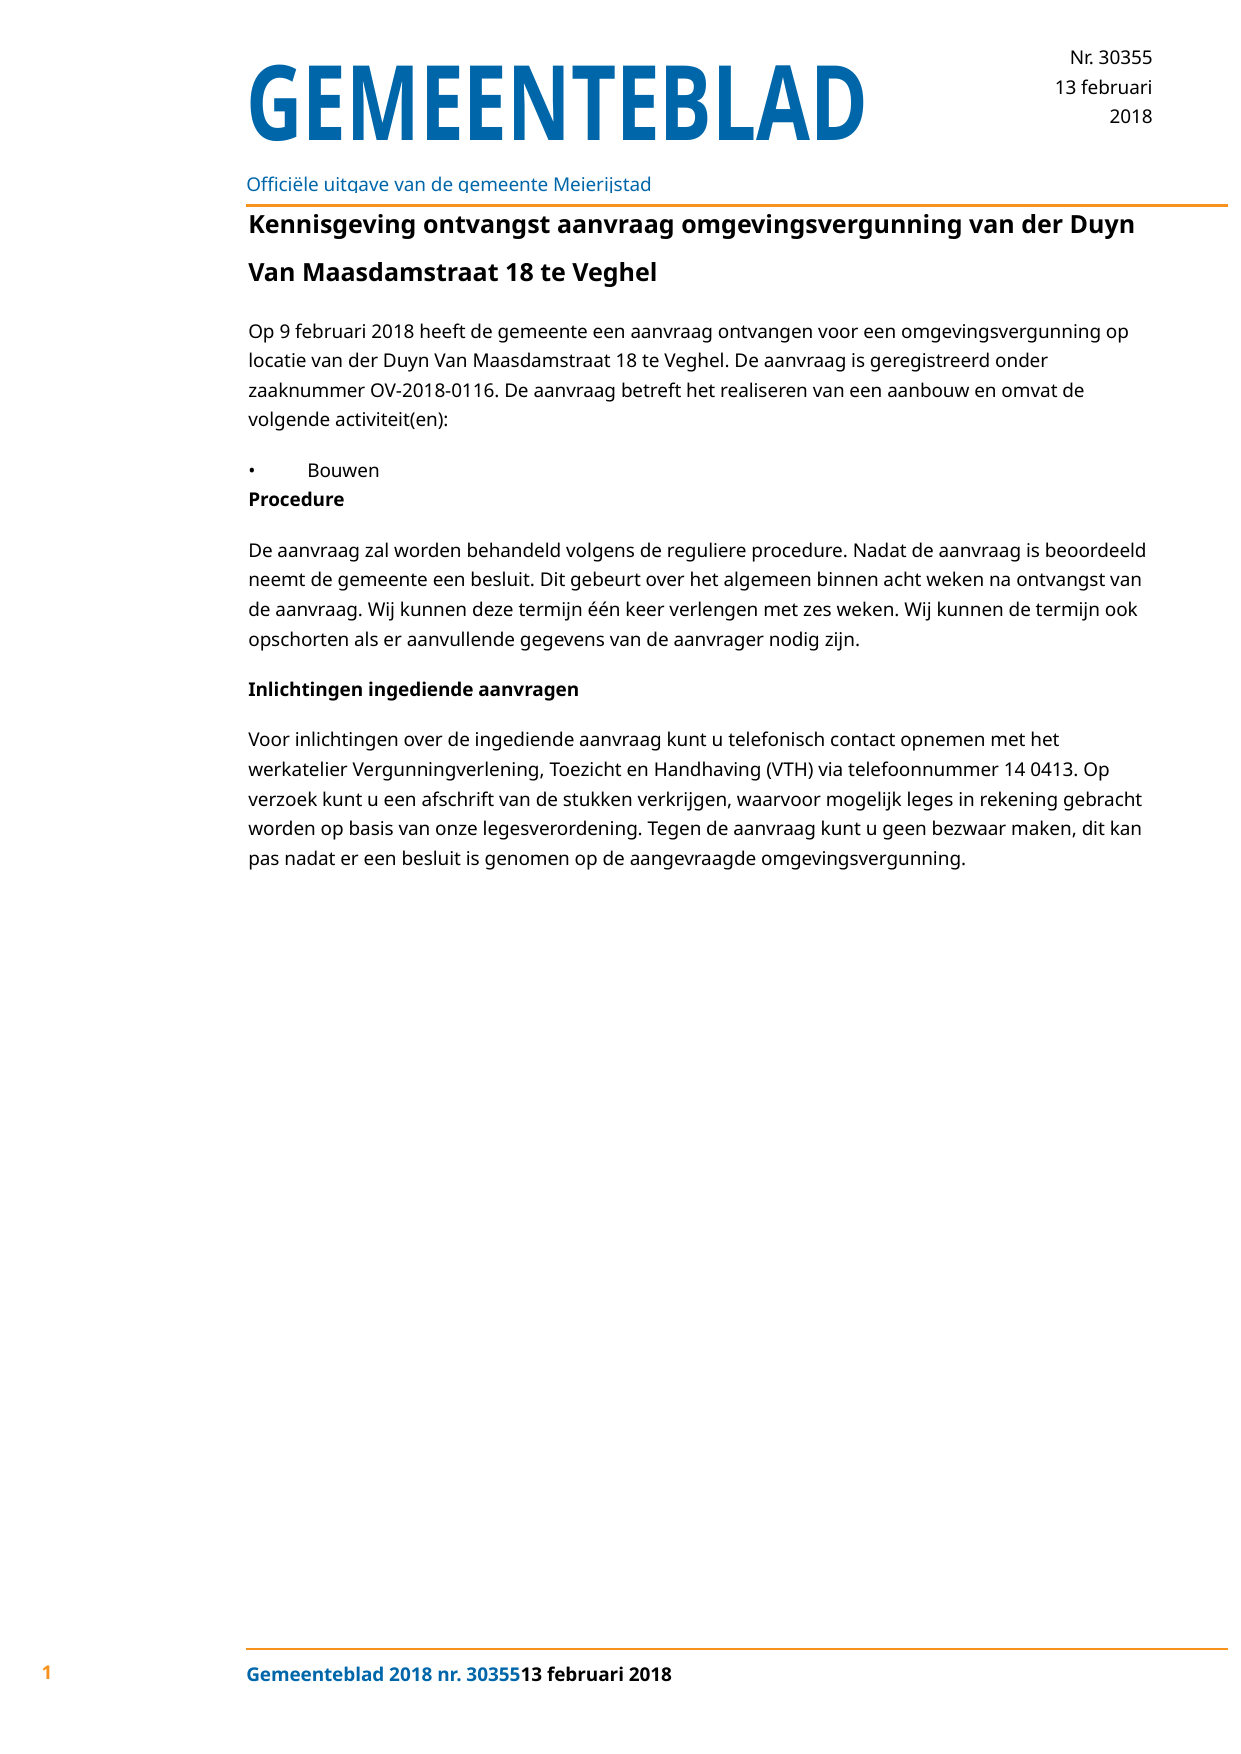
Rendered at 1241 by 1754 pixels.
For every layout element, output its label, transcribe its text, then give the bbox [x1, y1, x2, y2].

picture [41, 47, 231, 172]
text De aanvraag zal worden behandeld volgens de reguliere procedure. Nadat de aanvraag is beoordeeld neemt de gemeente een besluit. Dit gebeurt over het algemeen binnen acht weken na ontvangst van de aanvraag. Wij kunnen deze termijn één keer verlengen met zes weken. Wij kunnen de termijn ook opschorten als er aanvullende gegevens van de aanvrager nodig zijn. [248, 537, 1152, 652]
text Procedure [248, 487, 1152, 512]
text Kennisgeving ontvangst aanvraag omgevingsvergunning van der Duyn Van Maasdamstraat 18 te Veghel [248, 207, 1152, 288]
text Op 9 februari 2018 heeft de gemeente een aanvraag ontvangen voor een omgevingsvergunning op locatie van der Duyn Van Maasdamstraat 18 te Veghel. De aanvraag is geregistreerd onder zaaknummer OV-2018-0116. De aanvraag betreft het realiseren van een aanbouw en omvat de volgende activiteit(en): [248, 318, 1152, 432]
text Inlichtingen ingediende aanvragen [248, 676, 1152, 702]
text Voor inlichtingen over de ingediende aanvraag kunt u telefonisch contact opnemen met het werkatelier Vergunningverlening, Toezicht en Handhaving (VTH) via telefoonnummer 14 0413. Op verzoek kunt u een afschrift van de stukken verkrijgen, waarvoor mogelijk leges in rekening gebracht worden op basis van onze legesverordening. Tegen de aanvraag kunt u geen bezwaar maken, dit kan pas nadat er een besluit is genomen op de aangevraagde omgevingsvergunning. [248, 727, 1152, 871]
list Bouwen [248, 457, 1152, 483]
